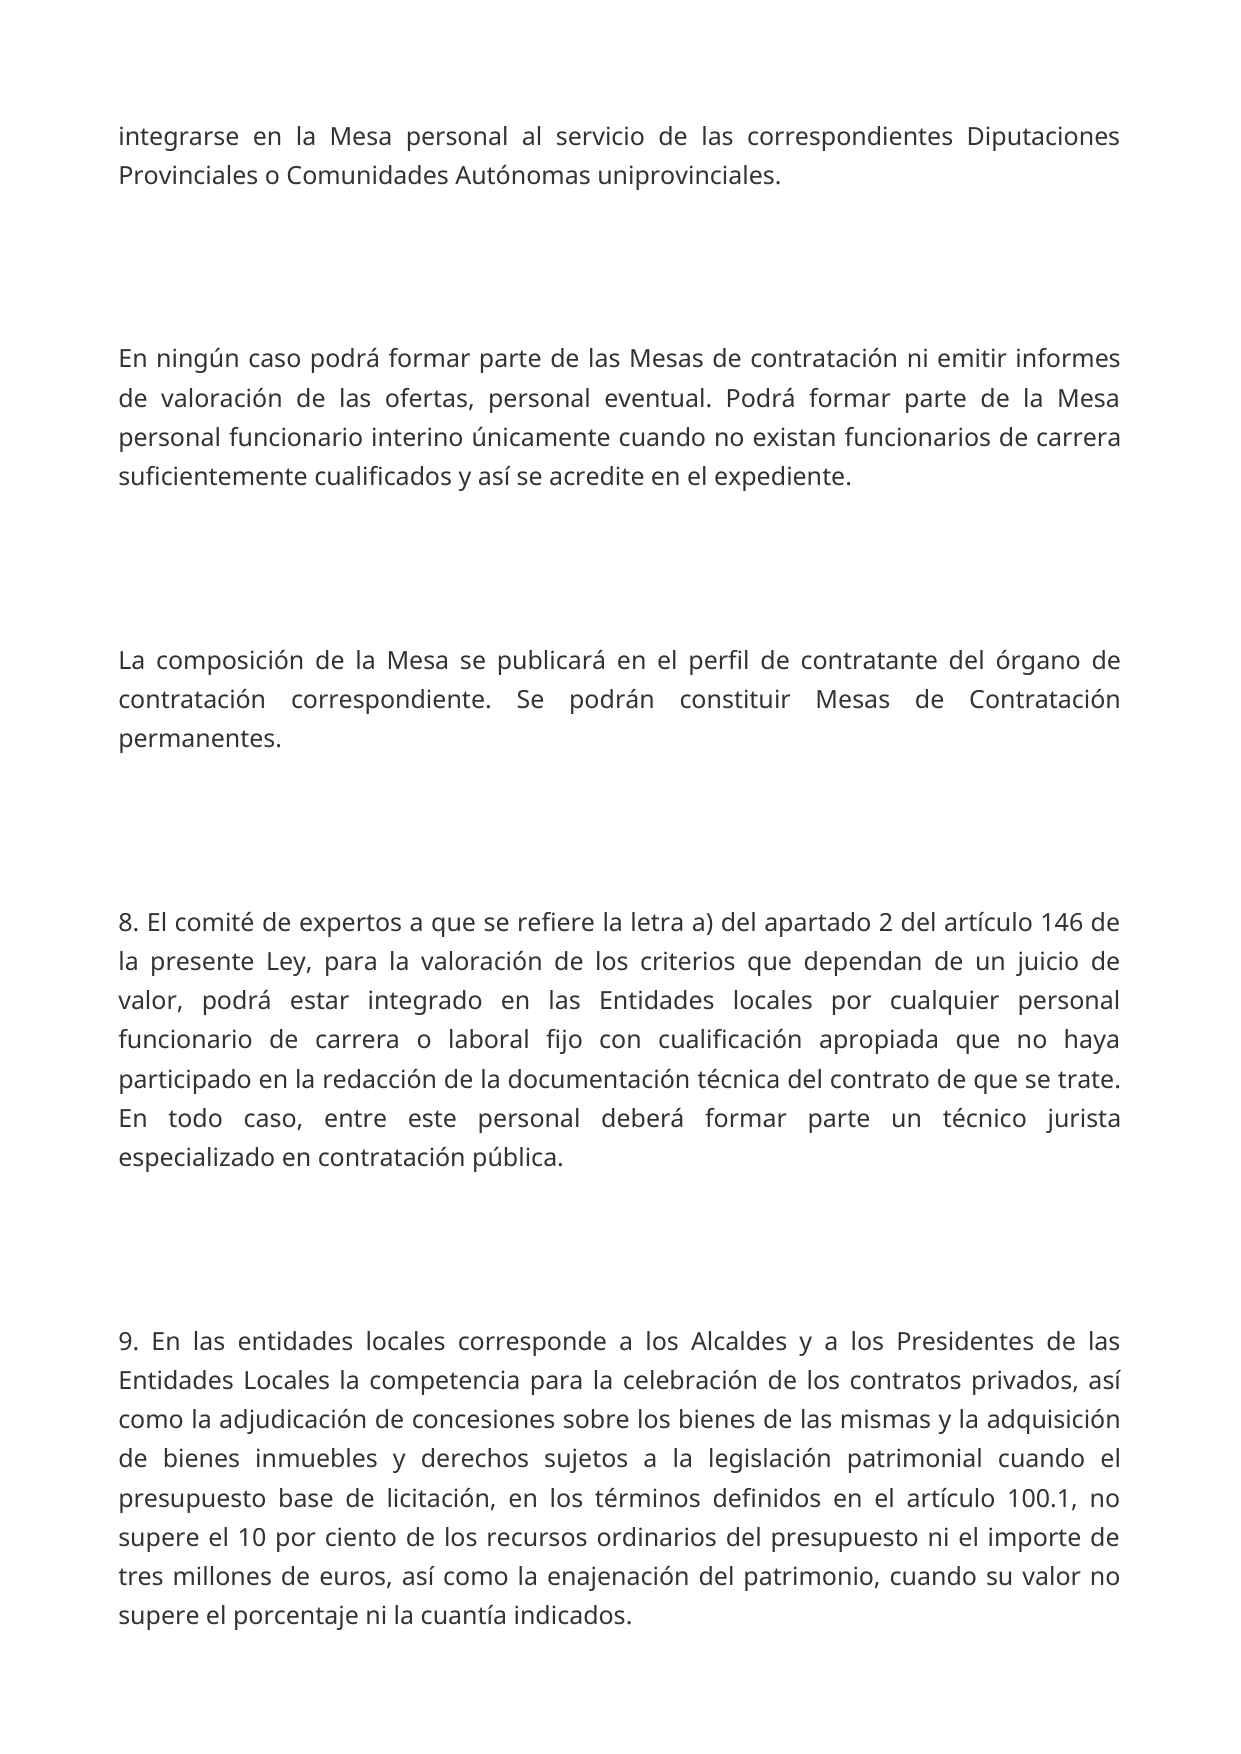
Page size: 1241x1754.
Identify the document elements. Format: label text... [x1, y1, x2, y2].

text 9. En las entidades locales corresponde a los Alcaldes y a los Presidentes de las Entidades Locales la competencia para la celebración de los contratos privados, así como la adjudicación de concesiones sobre los bienes de las mismas y la adquisición de bienes inmuebles y derechos sujetos a la legislación patrimonial cuando el presupuesto base de licitación, en los términos definidos en el artículo 100.1, no supere el 10 por ciento de los recursos ordinarios del presupuesto ni el importe de tres millones de euros, así como la enajenación del patrimonio, cuando su valor no supere el porcentaje ni la cuantía indicados. [118, 1323, 1122, 1632]
text integrarse en la Mesa personal al servicio de las correspondientes Diputaciones Provinciales o Comunidades Autónomas uniprovinciales. [118, 118, 1122, 191]
text La composición de la Mesa se publicará en el perfil de contratante del órgano de contratación correspondiente. Se podrán constituir Mesas de Contratación permanentes. [118, 642, 1122, 755]
text 8. El comité de expertos a que se refiere la letra a) del apartado 2 del artículo 146 de la presente Ley, para la valoración de los criterios que dependan de un juicio de valor, podrá estar integrado en las Entidades locales por cualquier personal funcionario de carrera o laboral fijo con cualificación apropiada que no haya participado en la redacción de la documentación técnica del contrato de que se trate. En todo caso, entre este personal deberá formar parte un técnico jurista especializado en contratación pública. [118, 905, 1122, 1174]
text En ningún caso podrá formar parte de las Mesas de contratación ni emitir informes de valoración de las ofertas, personal eventual. Podrá formar parte de la Mesa personal funcionario interino únicamente cuando no existan funcionarios de carrera suficientemente cualificados y así se acredite en el expediente. [118, 341, 1122, 493]
